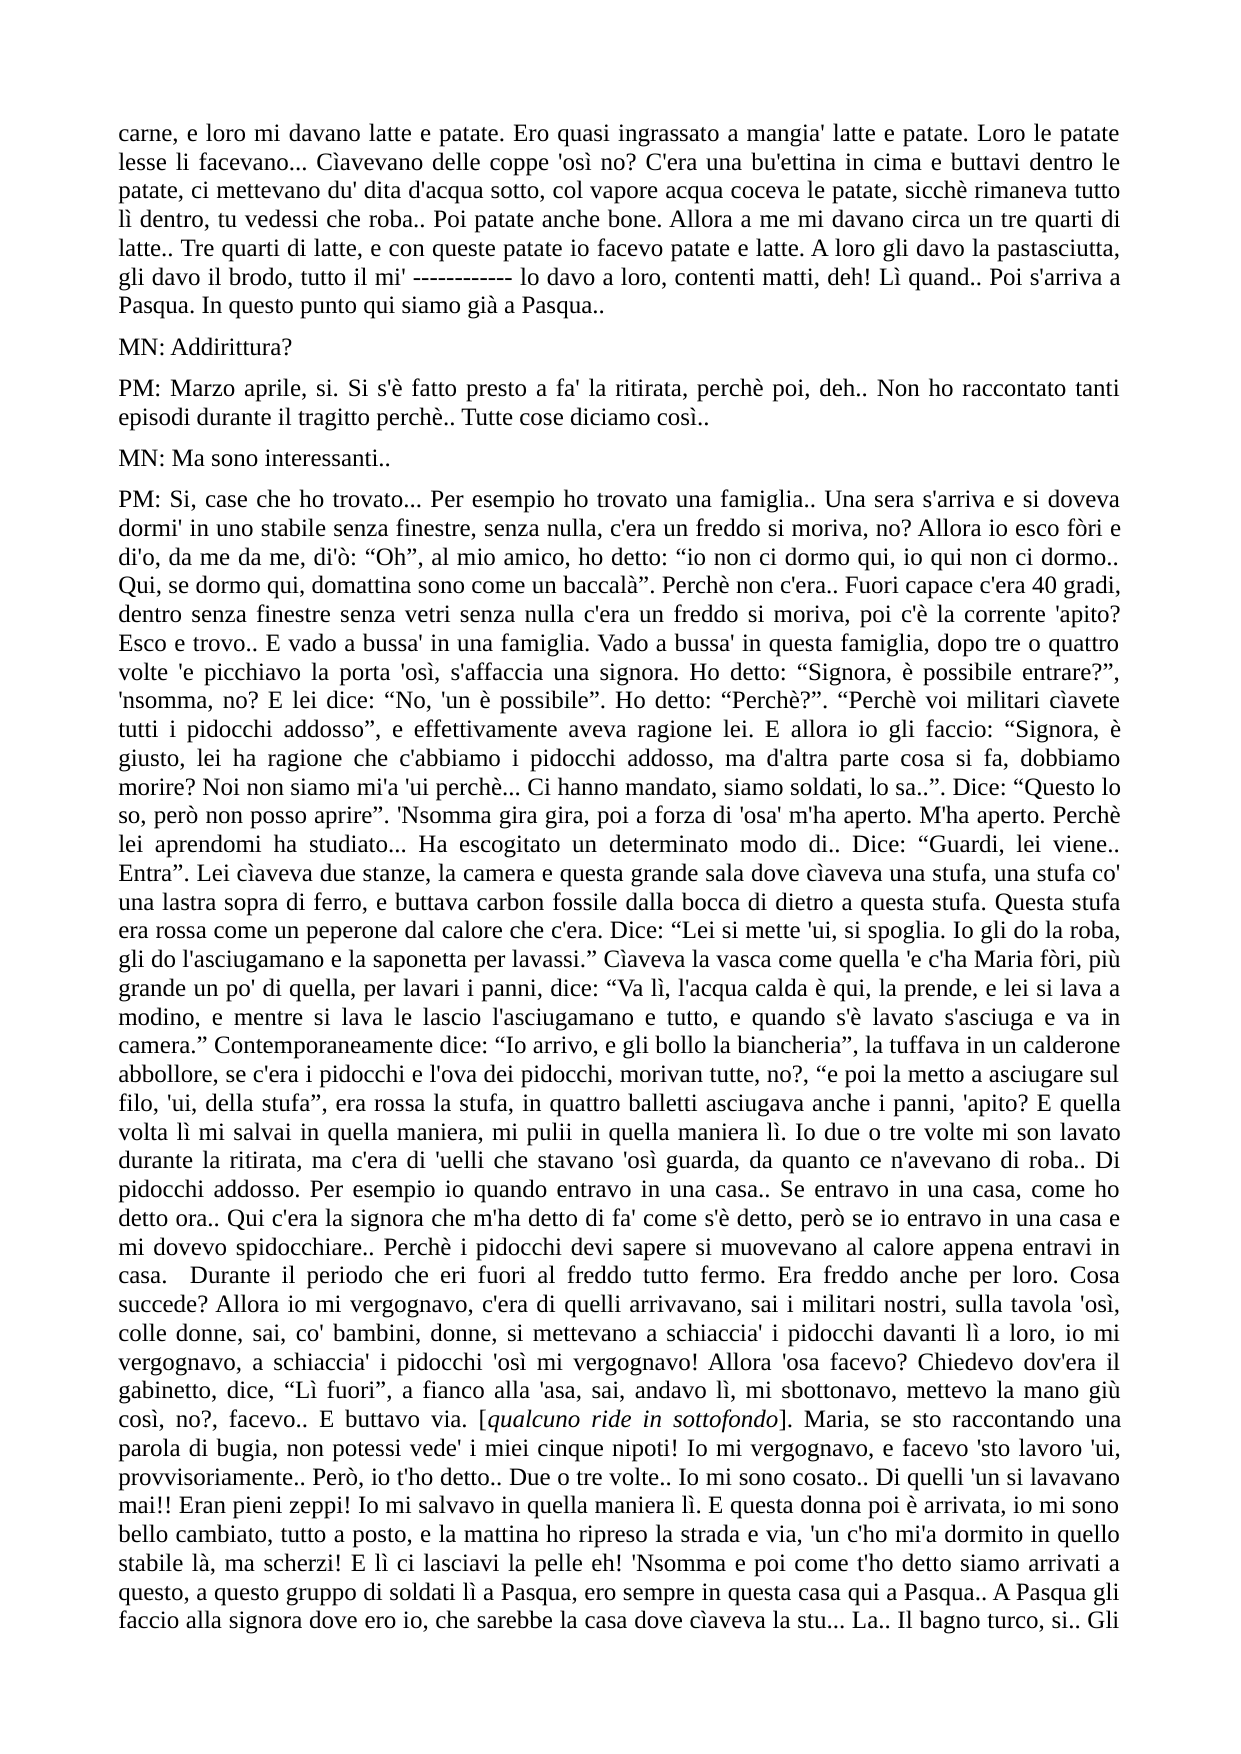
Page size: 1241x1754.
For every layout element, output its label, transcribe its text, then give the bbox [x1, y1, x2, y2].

text MN: Addirittura? [118, 332, 1122, 361]
text PM: Si, case che ho trovato... Per esempio ho trovato una famiglia.. Una sera s'arriva e si doveva dormi' in uno stabile senza finestre, senza nulla, c'era un freddo si moriva, no? Allora io esco fòri e di'o, da me da me, di'ò: “Oh”, al mio amico, ho detto: “io non ci dormo qui, io qui non ci dormo.. Qui, se dormo qui, domattina sono come un baccalà”. Perchè non c'era.. Fuori capace c'era 40 gradi, dentro senza finestre senza vetri senza nulla c'era un freddo si moriva, poi c'è la corrente 'apito? Esco e trovo.. E vado a bussa' in una famiglia. Vado a bussa' in questa famiglia, dopo tre o quattro volte 'e picchiavo la porta 'osì, s'affaccia una signora. Ho detto: “Signora, è possibile entrare?”, 'nsomma, no? E lei dice: “No, 'un è possibile”. Ho detto: “Perchè?”. “Perchè voi militari cìavete tutti i pidocchi addosso”, e effettivamente aveva ragione lei. E allora io gli faccio: “Signora, è giusto, lei ha ragione che c'abbiamo i pidocchi addosso, ma d'altra parte cosa si fa, dobbiamo morire? Noi non siamo mi'a 'ui perchè... Ci hanno mandato, siamo soldati, lo sa..”. Dice: “Questo lo so, però non posso aprire”. 'Nsomma gira gira, poi a forza di 'osa' m'ha aperto. M'ha aperto. Perchè lei aprendomi ha studiato... Ha escogitato un determinato modo di.. Dice: “Guardi, lei viene.. Entra”. Lei cìaveva due stanze, la camera e questa grande sala dove cìaveva una stufa, una stufa co' una lastra sopra di ferro, e buttava carbon fossile dalla bocca di dietro a questa stufa. Questa stufa era rossa come un peperone dal calore che c'era. Dice: “Lei si mette 'ui, si spoglia. Io gli do la roba, gli do l'asciugamano e la saponetta per lavassi.” Cìaveva la vasca come quella 'e c'ha Maria fòri, più grande un po' di quella, per lavari i panni, dice: “Va lì, l'acqua calda è qui, la prende, e lei si lava a modino, e mentre si lava le lascio l'asciugamano e tutto, e quando s'è lavato s'asciuga e va in camera.” Contemporaneamente dice: “Io arrivo, e gli bollo la biancheria”, la tuffava in un calderone abbollore, se c'era i pidocchi e l'ova dei pidocchi, morivan tutte, no?, “e poi la metto a asciugare sul filo, 'ui, della stufa”, era rossa la stufa, in quattro balletti asciugava anche i panni, 'apito? E quella volta lì mi salvai in quella maniera, mi pulii in quella maniera lì. Io due o tre volte mi son lavato durante la ritirata, ma c'era di 'uelli che stavano 'osì guarda, da quanto ce n'avevano di roba.. Di pidocchi addosso. Per esempio io quando entravo in una casa.. Se entravo in una casa, come ho detto ora.. Qui c'era la signora che m'ha detto di fa' come s'è detto, però se io entravo in una casa e mi dovevo spidocchiare.. Perchè i pidocchi devi sapere si muovevano al calore appena entravi in casa. Durante il periodo che eri fuori al freddo tutto fermo. Era freddo anche per loro. Cosa succede? Allora io mi vergognavo, c'era di quelli arrivavano, sai i militari nostri, sulla tavola 'osì, colle donne, sai, co' bambini, donne, si mettevano a schiaccia' i pidocchi davanti lì a loro, io mi vergognavo, a schiaccia' i pidocchi 'osì mi vergognavo! Allora 'osa facevo? Chiedevo dov'era il gabinetto, dice, “Lì fuori”, a fianco alla 'asa, sai, andavo lì, mi sbottonavo, mettevo la mano giù così, no?, facevo.. E buttavo via. [qualcuno ride in sottofondo]. Maria, se sto raccontando una parola di bugia, non potessi vede' i miei cinque nipoti! Io mi vergognavo, e facevo 'sto lavoro 'ui, provvisoriamente.. Però, io t'ho detto.. Due o tre volte.. Io mi sono cosato.. Di quelli 'un si lavavano mai!! Eran pieni zeppi! Io mi salvavo in quella maniera lì. E questa donna poi è arrivata, io mi sono bello cambiato, tutto a posto, e la mattina ho ripreso la strada e via, 'un c'ho mi'a dormito in quello stabile là, ma scherzi! E lì ci lasciavi la pelle eh! 'Nsomma e poi come t'ho detto siamo arrivati a questo, a questo gruppo di soldati lì a Pasqua, ero sempre in questa casa qui a Pasqua.. A Pasqua gli faccio alla signora dove ero io, che sarebbe la casa dove cìaveva la stu... La.. Il bagno turco, si.. Gli [118, 484, 1122, 1634]
text MN: Ma sono interessanti.. [118, 443, 1122, 472]
text PM: Marzo aprile, si. Si s'è fatto presto a fa' la ritirata, perchè poi, deh.. Non ho raccontato tanti episodi durante il tragitto perchè.. Tutte cose diciamo così.. [118, 373, 1122, 431]
text carne, e loro mi davano latte e patate. Ero quasi ingrassato a mangia' latte e patate. Loro le patate lesse li facevano... Cìavevano delle coppe 'osì no? C'era una bu'ettina in cima e buttavi dentro le patate, ci mettevano du' dita d'acqua sotto, col vapore acqua coceva le patate, sicchè rimaneva tutto lì dentro, tu vedessi che roba.. Poi patate anche bone. Allora a me mi davano circa un tre quarti di latte.. Tre quarti di latte, e con queste patate io facevo patate e latte. A loro gli davo la pastasciutta, gli davo il brodo, tutto il mi' ------------ lo davo a loro, contenti matti, deh! Lì quand.. Poi s'arriva a Pasqua. In questo punto qui siamo già a Pasqua.. [118, 118, 1122, 319]
